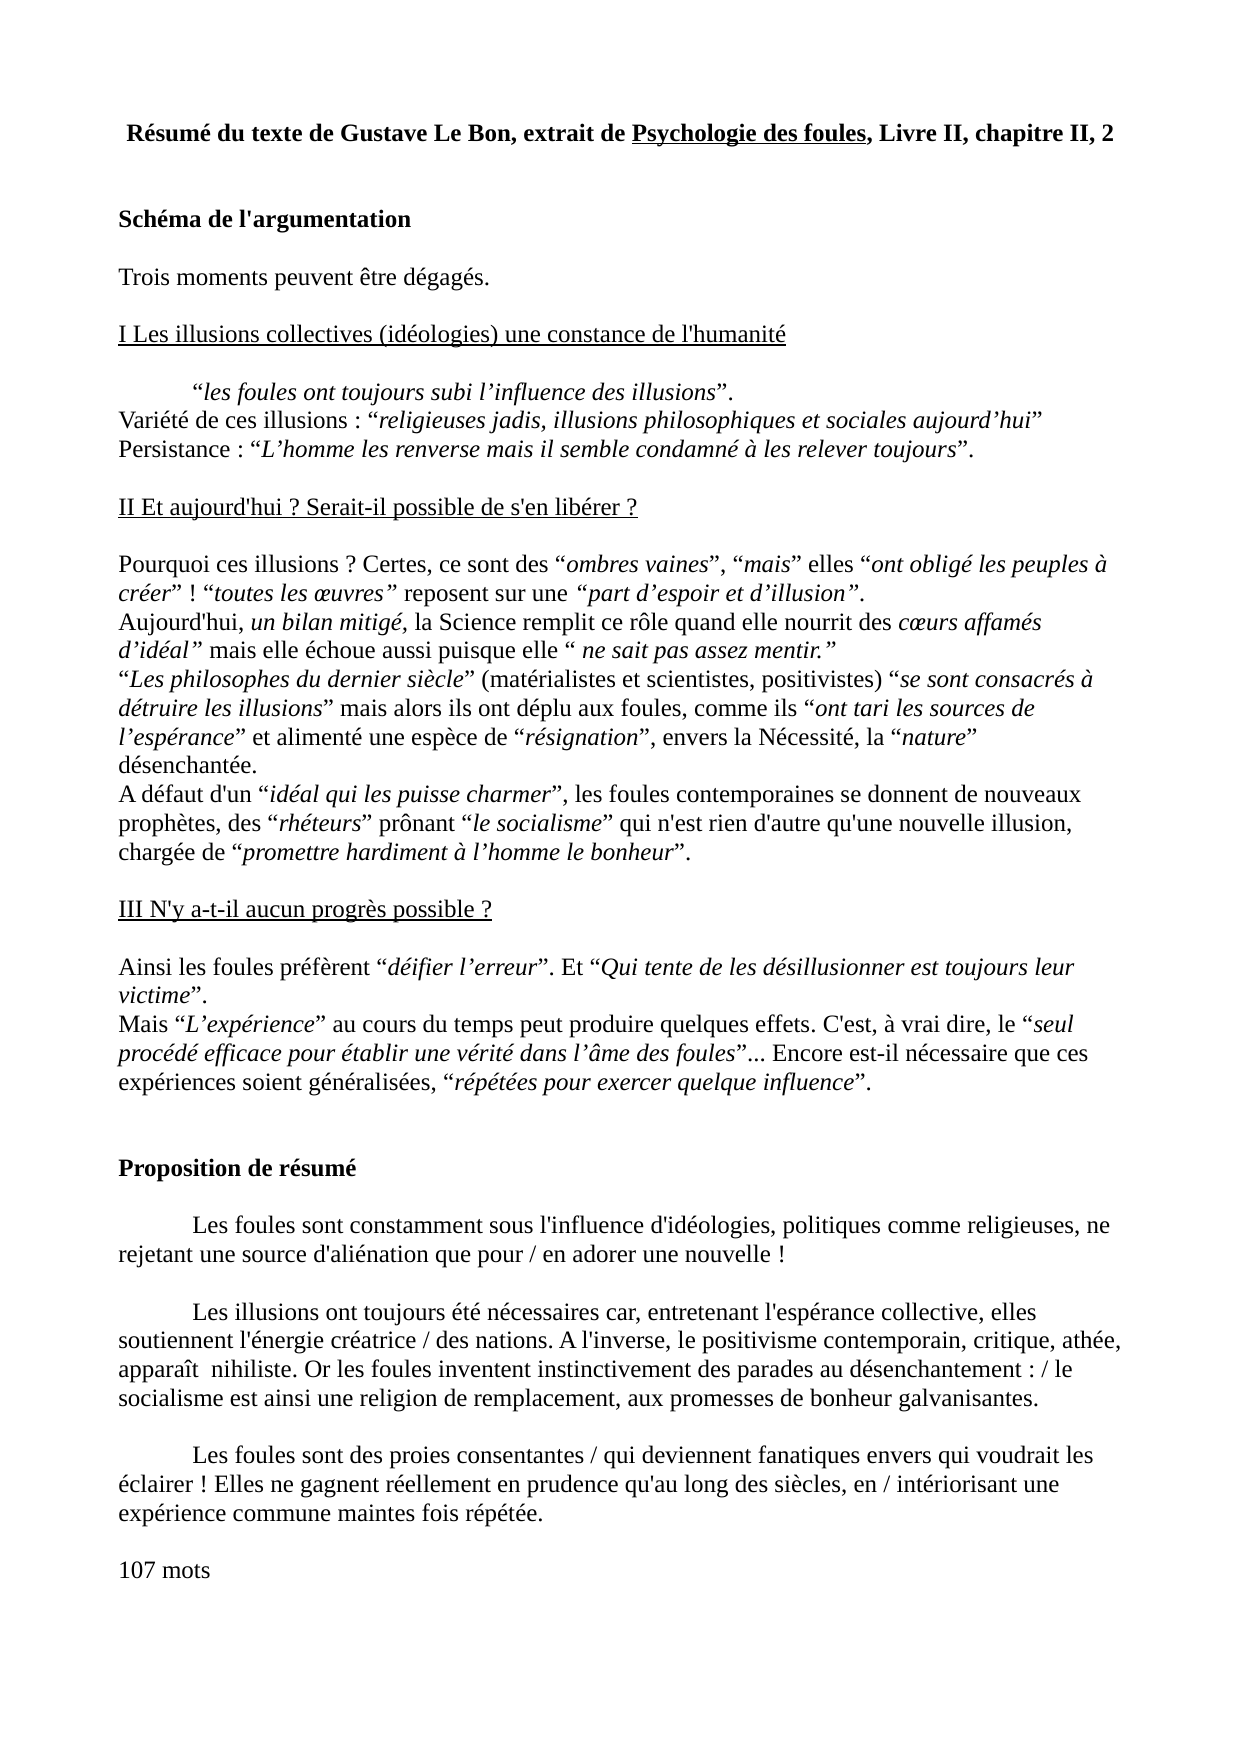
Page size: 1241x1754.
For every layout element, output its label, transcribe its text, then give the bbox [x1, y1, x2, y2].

text Les foules sont constamment sous l'influence d'idéologies, politiques comme religieuses, ne rejetant une source d'aliénation que pour / en adorer une nouvelle ! [118, 1211, 1122, 1268]
text 107 mots [118, 1556, 1122, 1584]
text I Les illusions collectives (idéologies) une constance de l'humanité [118, 319, 1122, 348]
text III N'y a-t-il aucun progrès possible ? [118, 894, 1122, 923]
text Ainsi les foules préfèrent “déifier l’erreur”. Et “Qui tente de les désillusionner est toujours leur victime”. [118, 952, 1122, 1009]
text Persistance : “L’homme les renverse mais il semble condamné à les relever toujours”. [118, 434, 1122, 463]
text Variété de ces illusions : “religieuses jadis, illusions philosophiques et sociales aujourd’hui” [118, 406, 1122, 434]
text Aujourd'hui, un bilan mitigé, la Science remplit ce rôle quand elle nourrit des cœurs affamés d’idéal” mais elle échoue aussi puisque elle “ ne sait pas assez mentir.” [118, 607, 1122, 664]
text Les illusions ont toujours été nécessaires car, entretenant l'espérance collective, elles soutiennent l'énergie créatrice / des nations. A l'inverse, le positivisme contemporain, critique, athée, apparaît nihiliste. Or les foules inventent instinctivement des parades au désenchantement : / le socialisme est ainsi une religion de remplacement, aux promesses de bonheur galvanisantes. [118, 1297, 1122, 1412]
text Trois moments peuvent être dégagés. [118, 262, 1122, 291]
text Proposition de résumé [118, 1153, 1122, 1182]
text Mais “L’expérience” au cours du temps peut produire quelques effets. C'est, à vrai dire, le “seul procédé efficace pour établir une vérité dans l’âme des foules”... Encore est-il nécessaire que ces expériences soient généralisées, “répétées pour exercer quelque influence”. [118, 1009, 1122, 1096]
text A défaut d'un “idéal qui les puisse charmer”, les foules contemporaines se donnent de nouveaux prophètes, des “rhéteurs” prônant “le socialisme” qui n'est rien d'autre qu'une nouvelle illusion, chargée de “promettre hardiment à l’homme le bonheur”. [118, 779, 1122, 866]
text Schéma de l'argumentation [118, 204, 1122, 233]
text Les foules sont des proies consentantes / qui deviennent fanatiques envers qui voudrait les éclairer ! Elles ne gagnent réellement en prudence qu'au long des siècles, en / intériorisant une expérience commune maintes fois répétée. [118, 1441, 1122, 1527]
text II Et aujourd'hui ? Serait-il possible de s'en libérer ? [118, 492, 1122, 521]
text “Les philosophes du dernier siècle” (matérialistes et scientistes, positivistes) “se sont consacrés à détruire les illusions” mais alors ils ont déplu aux foules, comme ils “ont tari les sources de l’espérance” et alimenté une espèce de “résignation”, envers la Nécessité, la “nature” désenchantée. [118, 664, 1122, 779]
text Pourquoi ces illusions ? Certes, ce sont des “ombres vaines”, “mais” elles “ont obligé les peuples à créer” ! “toutes les œuvres” reposent sur une “part d’espoir et d’illusion”. [118, 549, 1122, 607]
text Résumé du texte de Gustave Le Bon, extrait de Psychologie des foules, Livre II, chapitre II, 2 [118, 118, 1122, 147]
text “les foules ont toujours subi l’influence des illusions”. [118, 377, 1122, 406]
